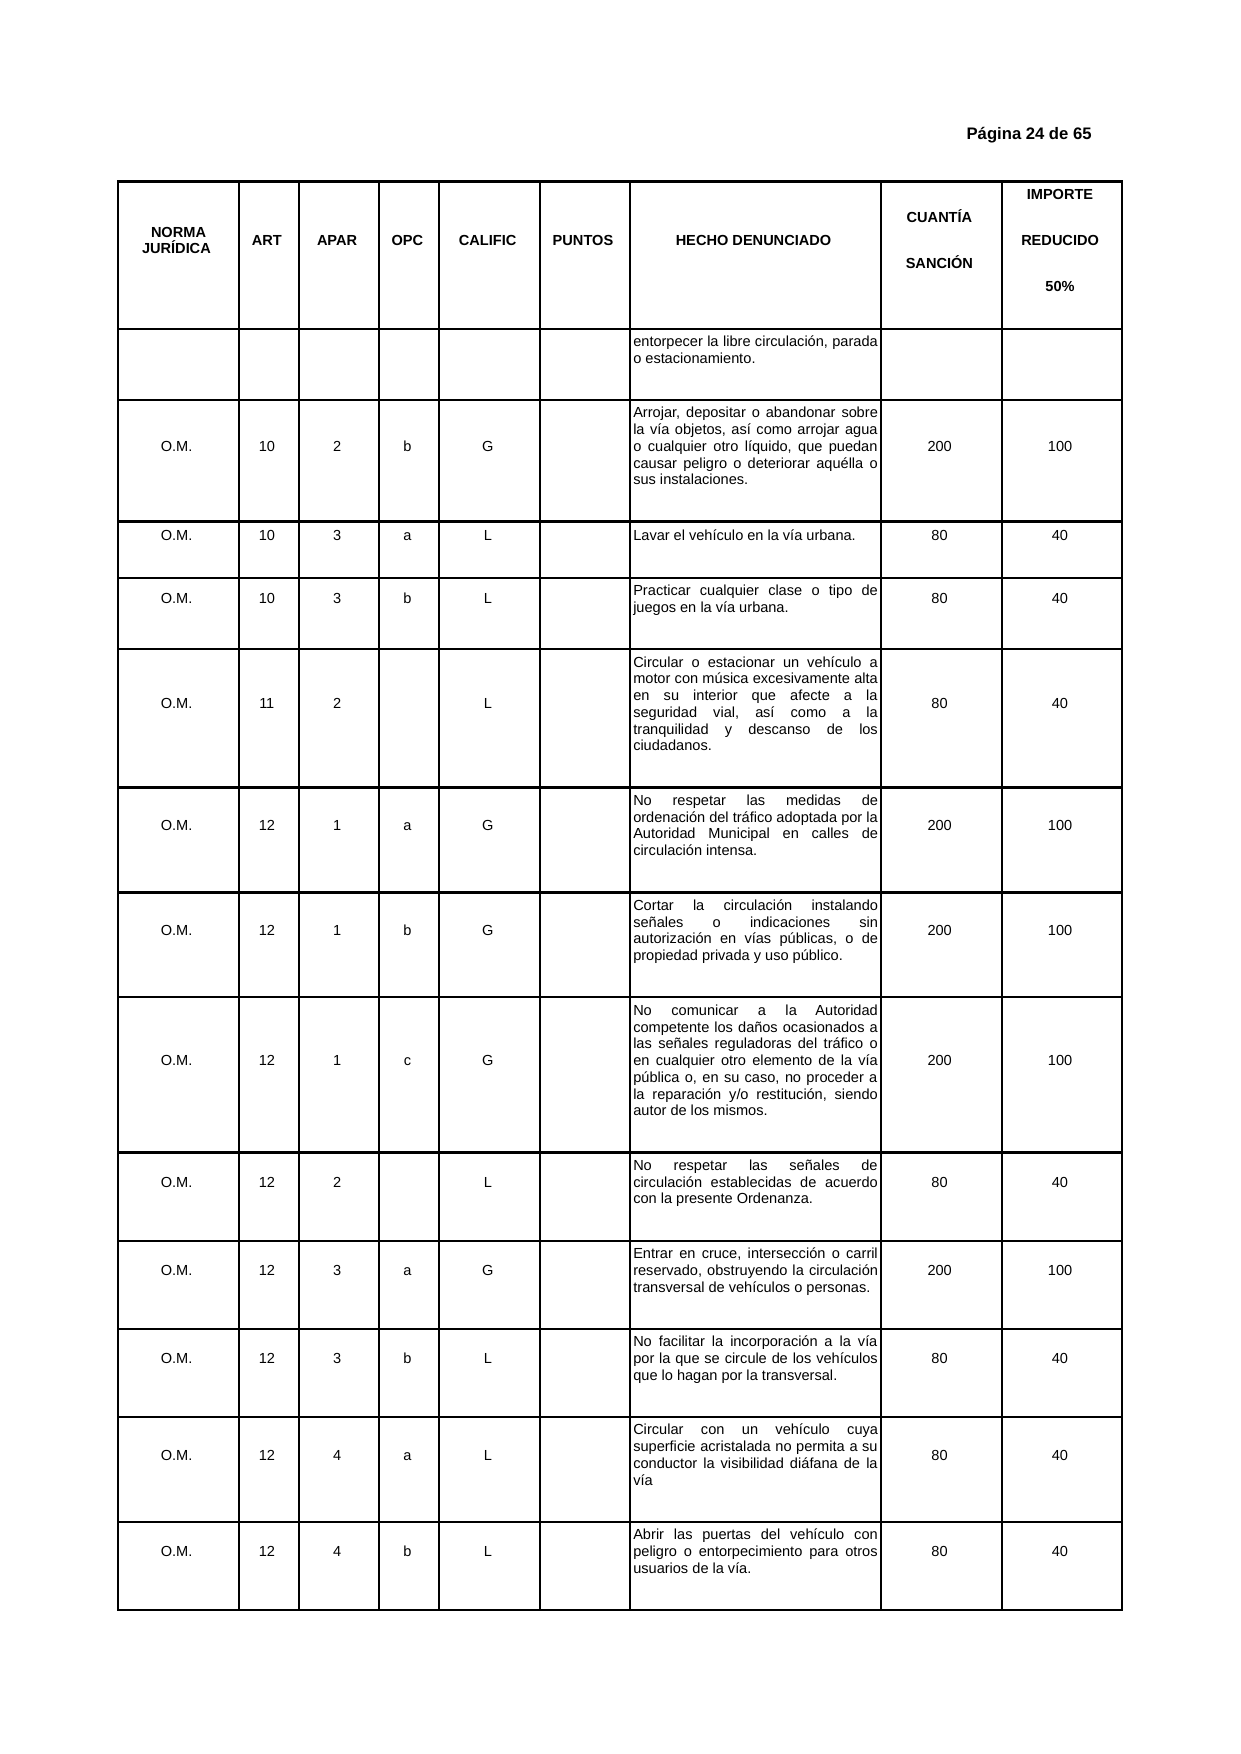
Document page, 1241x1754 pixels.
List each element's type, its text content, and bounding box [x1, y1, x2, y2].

table_cell 100 [1003, 401, 1121, 520]
table_cell [541, 1154, 629, 1239]
table_cell 1 [300, 998, 378, 1151]
table_cell 100 [1003, 1242, 1121, 1328]
table_header HECHO DENUNCIADO [631, 183, 880, 327]
table_cell 80 [882, 650, 1001, 786]
table_cell L [440, 1154, 539, 1239]
table_cell No respetar las medidas de ordenación del tráfico adoptada por la Autoridad Municipal en calles de circulación intensa. [631, 789, 880, 891]
table_cell O.M. [119, 894, 238, 996]
table_cell 12 [240, 1523, 298, 1609]
table_cell [541, 789, 629, 891]
table_cell 40 [1003, 1418, 1121, 1521]
table_cell entorpecer la libre circulación, parada o estacionamiento. [631, 330, 880, 399]
table_cell b [380, 1330, 438, 1416]
table_cell a [380, 523, 438, 577]
table_header CALIFIC [440, 183, 539, 327]
table_cell 100 [1003, 789, 1121, 891]
table_cell [541, 330, 629, 399]
table_cell b [380, 401, 438, 520]
table_header APAR [300, 183, 378, 327]
table_cell b [380, 579, 438, 648]
table_cell [541, 1242, 629, 1328]
table_cell [380, 1154, 438, 1239]
table_cell 3 [300, 1242, 378, 1328]
table_cell Arrojar, depositar o abandonar sobre la vía objetos, así como arrojar agua o cualquier otro líquido, que puedan causar peligro o deteriorar aquélla o sus instalaciones. [631, 401, 880, 520]
table_cell 200 [882, 1242, 1001, 1328]
table_cell 2 [300, 1154, 378, 1239]
table_cell 10 [240, 579, 298, 648]
table_cell 12 [240, 789, 298, 891]
table_cell a [380, 789, 438, 891]
table_cell 10 [240, 401, 298, 520]
table_cell c [380, 998, 438, 1151]
table_cell 12 [240, 998, 298, 1151]
table_cell 80 [882, 523, 1001, 577]
table_cell 80 [882, 579, 1001, 648]
table_cell L [440, 1523, 539, 1609]
table_cell O.M. [119, 1154, 238, 1239]
table_cell 100 [1003, 998, 1121, 1151]
table_cell [240, 330, 298, 399]
table_cell O.M. [119, 401, 238, 520]
table_cell [541, 650, 629, 786]
table_cell No comunicar a la Autoridad competente los daños ocasionados a las señales reguladoras del tráfico o en cualquier otro elemento de la vía pública o, en su caso, no proceder a la reparación y/o restitución, siendo autor de los mismos. [631, 998, 880, 1151]
table_cell 1 [300, 894, 378, 996]
table_cell [541, 998, 629, 1151]
table_cell [440, 330, 539, 399]
table_cell b [380, 894, 438, 996]
table_cell 80 [882, 1330, 1001, 1416]
table_cell 12 [240, 1330, 298, 1416]
table_header IMPORTE REDUCIDO 50% [1003, 183, 1121, 327]
table_cell 40 [1003, 1154, 1121, 1239]
table_cell O.M. [119, 789, 238, 891]
table_cell 40 [1003, 523, 1121, 577]
table_cell O.M. [119, 523, 238, 577]
table_cell 2 [300, 650, 378, 786]
table_cell L [440, 523, 539, 577]
table_cell O.M. [119, 650, 238, 786]
table_header NORMA JURÍDICA [119, 183, 238, 327]
table_cell 200 [882, 789, 1001, 891]
table_cell 4 [300, 1418, 378, 1521]
table_cell 100 [1003, 894, 1121, 996]
table_cell O.M. [119, 1242, 238, 1328]
table_cell Circular con un vehículo cuya superficie acristalada no permita a su conductor la visibilidad diáfana de la vía [631, 1418, 880, 1521]
table_cell 3 [300, 579, 378, 648]
table_cell 80 [882, 1154, 1001, 1239]
table_cell 12 [240, 1418, 298, 1521]
table_cell [119, 330, 238, 399]
table_cell 40 [1003, 650, 1121, 786]
table_cell 40 [1003, 579, 1121, 648]
table_cell G [440, 894, 539, 996]
table_cell O.M. [119, 1418, 238, 1521]
table_cell [300, 330, 378, 399]
table_cell [380, 650, 438, 786]
table_header PUNTOS [541, 183, 629, 327]
table_cell 200 [882, 998, 1001, 1151]
table_cell 200 [882, 894, 1001, 996]
table_cell 1 [300, 789, 378, 891]
table_cell Circular o estacionar un vehículo a motor con música excesivamente alta en su interior que afecte a la seguridad vial, así como a la tranquilidad y descanso de los ciudadanos. [631, 650, 880, 786]
table_cell Lavar el vehículo en la vía urbana. [631, 523, 880, 577]
table_cell G [440, 1242, 539, 1328]
table_cell a [380, 1242, 438, 1328]
table_cell No facilitar la incorporación a la vía por la que se circule de los vehículos que lo hagan por la transversal. [631, 1330, 880, 1416]
table_cell G [440, 998, 539, 1151]
table_cell b [380, 1523, 438, 1609]
table_cell [541, 401, 629, 520]
table_cell 40 [1003, 1523, 1121, 1609]
table_cell [541, 1418, 629, 1521]
table_cell 2 [300, 401, 378, 520]
table_cell [882, 330, 1001, 399]
table_header OPC [380, 183, 438, 327]
table_cell L [440, 1418, 539, 1521]
table_cell [541, 579, 629, 648]
table_cell 3 [300, 523, 378, 577]
table_cell 3 [300, 1330, 378, 1416]
table_header ART [240, 183, 298, 327]
table_header CUANTÍA SANCIÓN [882, 183, 1001, 327]
table_cell Abrir las puertas del vehículo con peligro o entorpecimiento para otros usuarios de la vía. [631, 1523, 880, 1609]
table_cell 4 [300, 1523, 378, 1609]
table_cell G [440, 789, 539, 891]
table_cell [541, 523, 629, 577]
table_cell O.M. [119, 1330, 238, 1416]
table_cell 12 [240, 894, 298, 996]
table_cell L [440, 1330, 539, 1416]
table_cell 80 [882, 1523, 1001, 1609]
table_cell 40 [1003, 1330, 1121, 1416]
table_cell a [380, 1418, 438, 1521]
table_cell [541, 1523, 629, 1609]
table_cell No respetar las señales de circulación establecidas de acuerdo con la presente Ordenanza. [631, 1154, 880, 1239]
table_cell 12 [240, 1242, 298, 1328]
table_cell Cortar la circulación instalando señales o indicaciones sin autorización en vías públicas, o de propiedad privada y uso público. [631, 894, 880, 996]
table_cell 200 [882, 401, 1001, 520]
table_cell [541, 894, 629, 996]
table_cell 10 [240, 523, 298, 577]
table_cell L [440, 579, 539, 648]
table_cell [1003, 330, 1121, 399]
table_cell L [440, 650, 539, 786]
table_cell O.M. [119, 1523, 238, 1609]
table_cell [380, 330, 438, 399]
table_cell 80 [882, 1418, 1001, 1521]
table_cell O.M. [119, 579, 238, 648]
table_cell G [440, 401, 539, 520]
table_cell [541, 1330, 629, 1416]
table_cell 12 [240, 1154, 298, 1239]
table_cell Practicar cualquier clase o tipo de juegos en la vía urbana. [631, 579, 880, 648]
table_cell O.M. [119, 998, 238, 1151]
table_cell 11 [240, 650, 298, 786]
table_cell Entrar en cruce, intersección o carril reservado, obstruyendo la circulación transversal de vehículos o personas. [631, 1242, 880, 1328]
